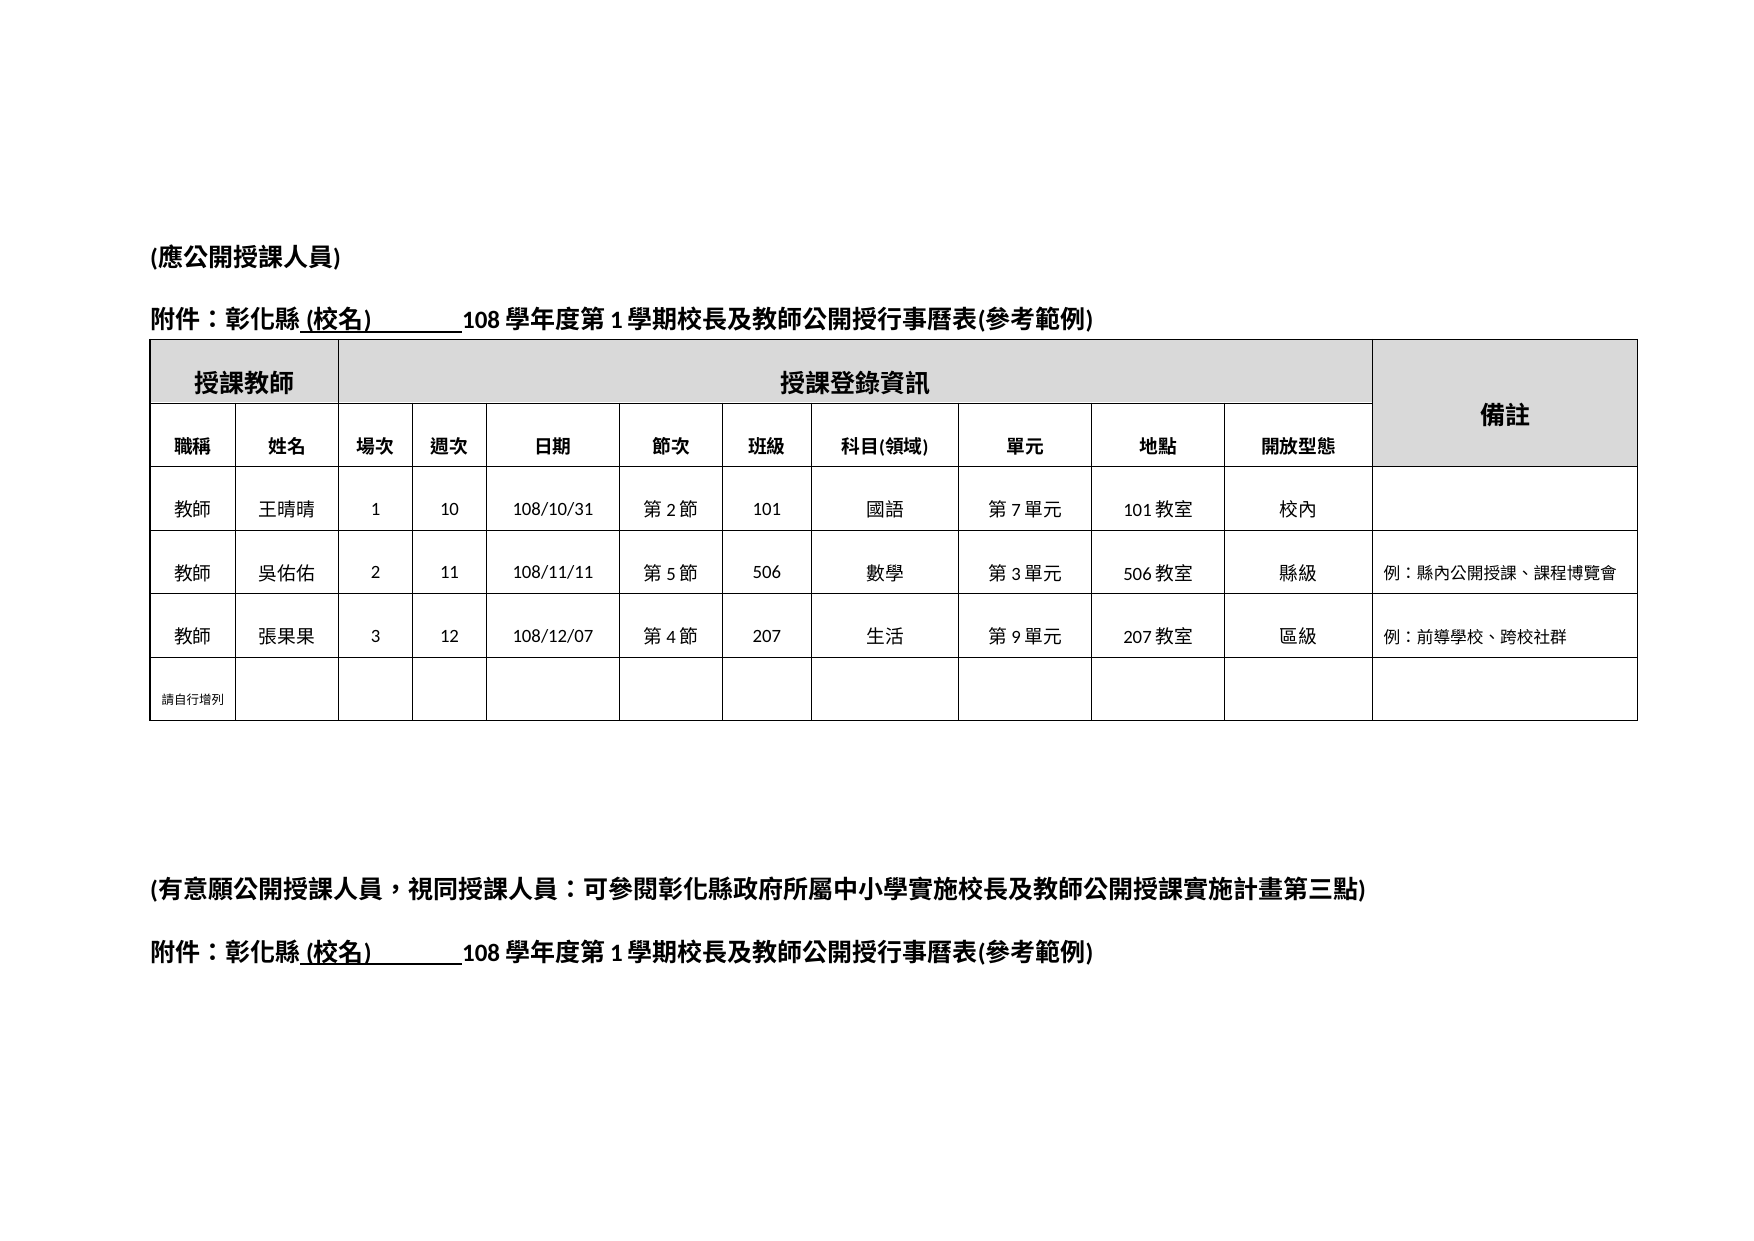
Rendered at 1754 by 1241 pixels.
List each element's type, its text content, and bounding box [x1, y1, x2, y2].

table_cell 開放型態 [1225, 404, 1372, 466]
table_cell [413, 658, 486, 720]
table_cell 101教室 [1092, 467, 1224, 529]
text (有意願公開授課人員，視同授課人員：可參閱彰化縣政府所屬中小學實施校長及教師公開授課實施計畫第三點) [150, 846, 1604, 909]
table_cell [1092, 658, 1224, 720]
table_cell 207教室 [1092, 594, 1224, 657]
table_cell 科目(領域) [812, 404, 958, 466]
table_cell 第3單元 [959, 531, 1091, 593]
table_cell 3 [339, 594, 412, 657]
table_cell 12 [413, 594, 486, 657]
table_cell 職稱 [151, 404, 235, 466]
table_cell 生活 [812, 594, 958, 657]
table_cell 10 [413, 467, 486, 529]
table_cell 1 [339, 467, 412, 529]
table_cell 區級 [1225, 594, 1372, 657]
table_cell 207 [723, 594, 811, 657]
table_cell [812, 658, 958, 720]
table_cell 地點 [1092, 404, 1224, 466]
table_cell 姓名 [236, 404, 338, 466]
table_cell 11 [413, 531, 486, 593]
table_cell 吳佑佑 [236, 531, 338, 593]
table_cell 108/10/31 [487, 467, 619, 529]
table_header 授課登錄資訊 [339, 340, 1372, 402]
table_cell 第7單元 [959, 467, 1091, 529]
table_cell 108/11/11 [487, 531, 619, 593]
table_cell 第9單元 [959, 594, 1091, 657]
table_cell 張果果 [236, 594, 338, 657]
table_cell [1373, 658, 1637, 720]
table_cell 日期 [487, 404, 619, 466]
table_cell 506 [723, 531, 811, 593]
table_cell [959, 658, 1091, 720]
table_cell 班級 [723, 404, 811, 466]
table_cell 節次 [620, 404, 722, 466]
table_cell [723, 658, 811, 720]
text 附件：彰化縣 (校名) 108學年度第1學期校長及教師公開授行事曆表(參考範例) [150, 276, 1604, 339]
table_cell 單元 [959, 404, 1091, 466]
table_cell 第5節 [620, 531, 722, 593]
table_header 備註 [1373, 340, 1637, 466]
table_cell 教師 [151, 467, 235, 529]
table_cell 校內 [1225, 467, 1372, 529]
table_cell 第2節 [620, 467, 722, 529]
table_cell [339, 658, 412, 720]
table_cell 101 [723, 467, 811, 529]
table_cell [620, 658, 722, 720]
table_cell 數學 [812, 531, 958, 593]
table_cell 108/12/07 [487, 594, 619, 657]
table_cell [487, 658, 619, 720]
table_cell 週次 [413, 404, 486, 466]
table_cell 506教室 [1092, 531, 1224, 593]
table_cell 國語 [812, 467, 958, 529]
table_cell 縣級 [1225, 531, 1372, 593]
table_cell 請自行增列 [151, 658, 235, 720]
table_cell 例：縣內公開授課、課程博覽會 [1373, 531, 1637, 593]
table_cell 教師 [151, 531, 235, 593]
table_cell [1373, 467, 1637, 529]
table_cell 場次 [339, 404, 412, 466]
text (應公開授課人員) [150, 214, 1604, 276]
table_cell 2 [339, 531, 412, 593]
table_header 授課教師 [151, 340, 338, 402]
text 附件：彰化縣 (校名) 108學年度第1學期校長及教師公開授行事曆表(參考範例) [150, 909, 1604, 971]
table_cell [1225, 658, 1372, 720]
table_cell 例：前導學校、跨校社群 [1373, 594, 1637, 657]
table_cell 第4節 [620, 594, 722, 657]
table_cell [236, 658, 338, 720]
table_cell 教師 [151, 594, 235, 657]
table_cell 王晴晴 [236, 467, 338, 529]
